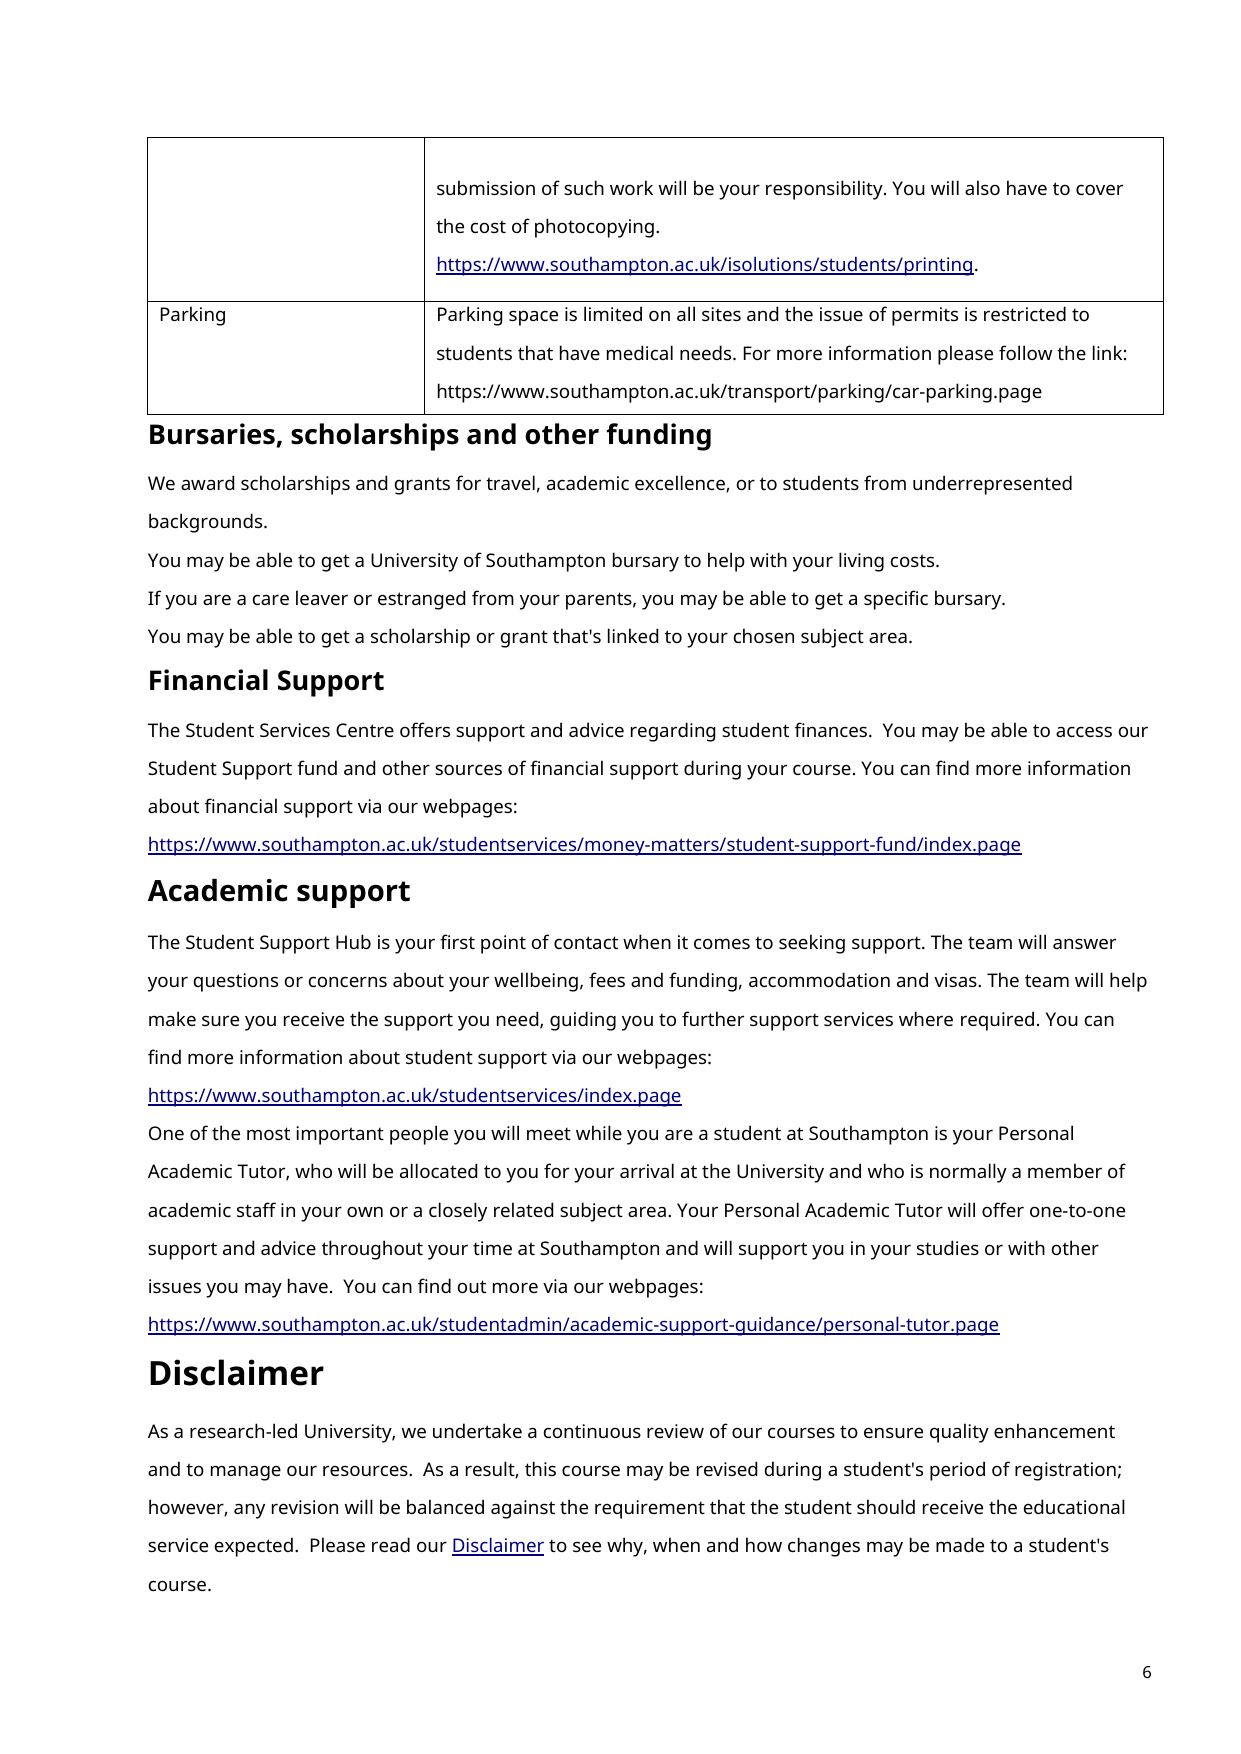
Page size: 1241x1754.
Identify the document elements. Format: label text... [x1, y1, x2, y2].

text As a research-led University, we undertake a continuous review of our courses to ensure quality enhancement and to manage our resources. As a result, this course may be revised during a student's period of registration; however, any revision will be balanced against the requirement that the student should receive the educational service expected. Please read our Disclaimer to see why, when and how changes may be made to a student's course. [148, 1418, 1152, 1597]
text If you are a care leaver or estranged from your parents, you may be able to get a specific bursary. [148, 585, 1152, 611]
subtitle Financial Support [148, 662, 1152, 699]
text https://www.southampton.ac.uk/studentservices/index.page [148, 1082, 1152, 1108]
text The Student Support Hub is your first point of contact when it comes to seeking support. The team will answer your questions or concerns about your wellbeing, fees and funding, accommodation and visas. The team will help make sure you receive the support you need, guiding you to further support services where required. You can find more information about student support via our webpages: [148, 929, 1152, 1070]
subtitle Academic support [148, 870, 1152, 910]
table_cell [148, 138, 424, 301]
text You may be able to get a University of Southampton bursary to help with your living costs. [148, 547, 1152, 573]
text The Student Services Centre offers support and advice regarding student finances. You may be able to access our Student Support fund and other sources of financial support during your course. You can find more information about financial support via our webpages: https://www.southampton.ac.uk/studentservices/money-matters/student-support-fund/index.page [148, 717, 1152, 857]
table_cell Parking space is limited on all sites and the issue of permits is restricted to students that have medical needs. For more information please follow the link: https://www.southampton.ac.uk/transport/parking/car-parking.page [425, 302, 1163, 414]
table_cell submission of such work will be your responsibility. You will also have to cover the cost of photocopying. https://www.southampton.ac.uk/isolutions/students/printing. [425, 138, 1163, 301]
subtitle Disclaimer [148, 1350, 1152, 1395]
subtitle Bursaries, scholarships and other funding [148, 415, 1152, 452]
text https://www.southampton.ac.uk/studentadmin/academic-support-guidance/personal-tutor.page [148, 1312, 1152, 1337]
text One of the most important people you will meet while you are a student at Southampton is your Personal Academic Tutor, who will be allocated to you for your arrival at the University and who is normally a member of academic staff in your own or a closely related subject area. Your Personal Academic Tutor will offer one-to-one support and advice throughout your time at Southampton and will support you in your studies or with other issues you may have. You can find out more via our webpages: [148, 1121, 1152, 1299]
text You may be able to get a scholarship or grant that's linked to your chosen subject area. [148, 623, 1152, 649]
text We award scholarships and grants for travel, academic excellence, or to students from underrepresented backgrounds. [148, 471, 1152, 534]
table_cell Parking [148, 302, 424, 414]
